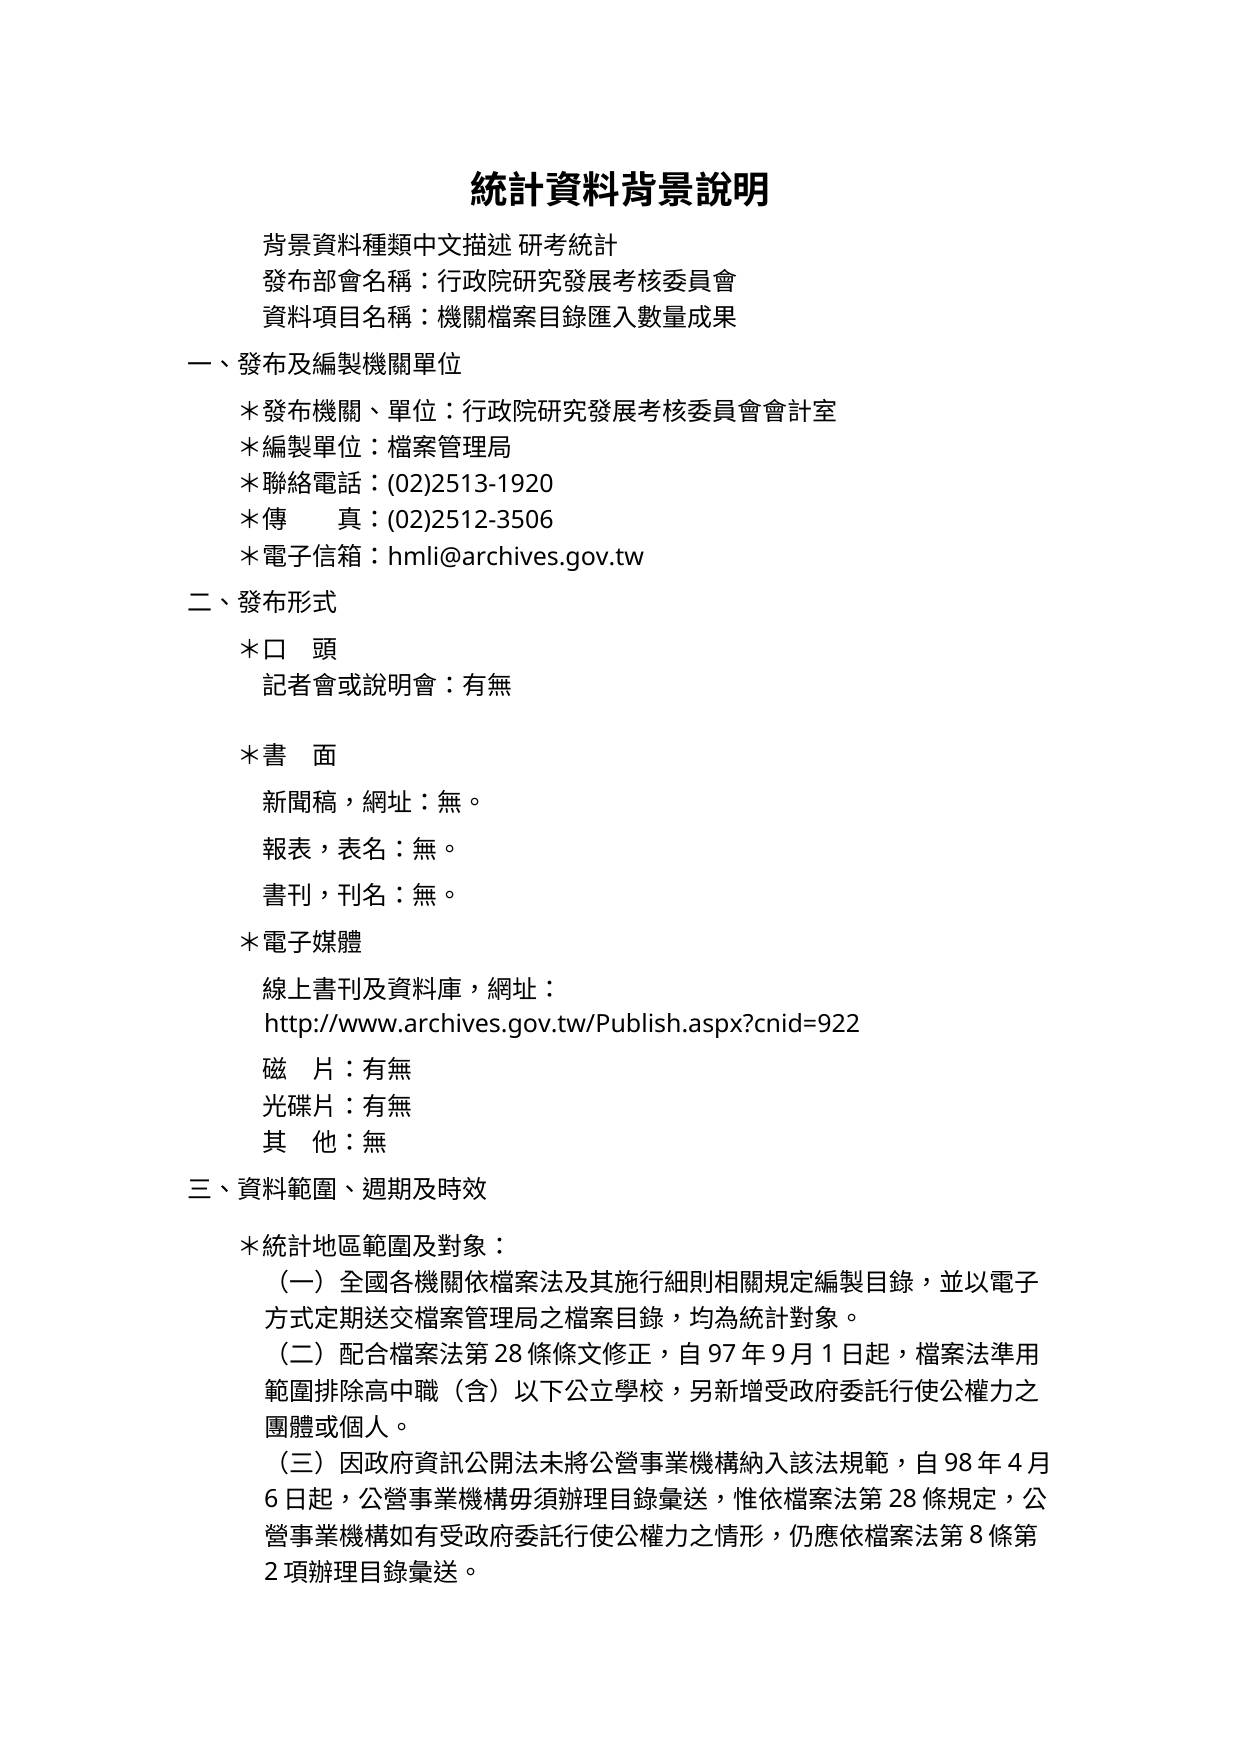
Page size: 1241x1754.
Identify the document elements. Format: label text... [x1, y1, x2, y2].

text 書刊，刊名：無。 [187, 876, 1053, 912]
text 新聞稿，網址：無。 [187, 782, 1053, 819]
text ＊電子媒體 [187, 922, 1053, 959]
text 磁 片：有無 光碟片：有無 其 他：無 [187, 1050, 1053, 1159]
text ＊口 頭 記者會或說明會：有無 ＊書 面 [187, 629, 1053, 772]
subtitle 統計資料背景說明 [187, 160, 1053, 215]
text 一、發布及編製機關單位 [187, 344, 1053, 381]
text 三、資料範圍、週期及時效 [187, 1169, 1053, 1205]
text ＊發布機關、單位：行政院研究發展考核委員會會計室 ＊編製單位：檔案管理局 ＊聯絡電話：(02)2513-1920 ＊傳 真：(02)2512-3506 ＊電子信箱：hmli@archives.gov.tw [187, 391, 1053, 572]
text ＊統計地區範圍及對象： （一）全國各機關依檔案法及其施行細則相關規定編製目錄，並以電子方式定期送交檔案管理局之檔案目錄，均為統計對象。 （二）配合檔案法第28條條文修正，自97年9月1日起，檔案法準用範圍排除高中職（含）以下公立學校，另新增受政府委託行使公權力之團體或個人。 （三）因政府資訊公開法未將公營事業機構納入該法規範，自98年4月6日起，公營事業機構毋須辦理目錄彙送，惟依檔案法第28條規定，公營事業機構如有受政府委託行使公權力之情形，仍應依檔案法第8條第2項辦理目錄彙送。 [187, 1226, 1053, 1589]
text 二、發布形式 [187, 583, 1053, 619]
text 線上書刊及資料庫，網址： http://www.archives.gov.tw/Publish.aspx?cnid=922 [187, 969, 1053, 1039]
text 報表，表名：無。 [187, 829, 1053, 865]
text 背景資料種類中文描述 研考統計 發布部會名稱：行政院研究發展考核委員會 資料項目名稱：機關檔案目錄匯入數量成果 [187, 225, 1053, 334]
